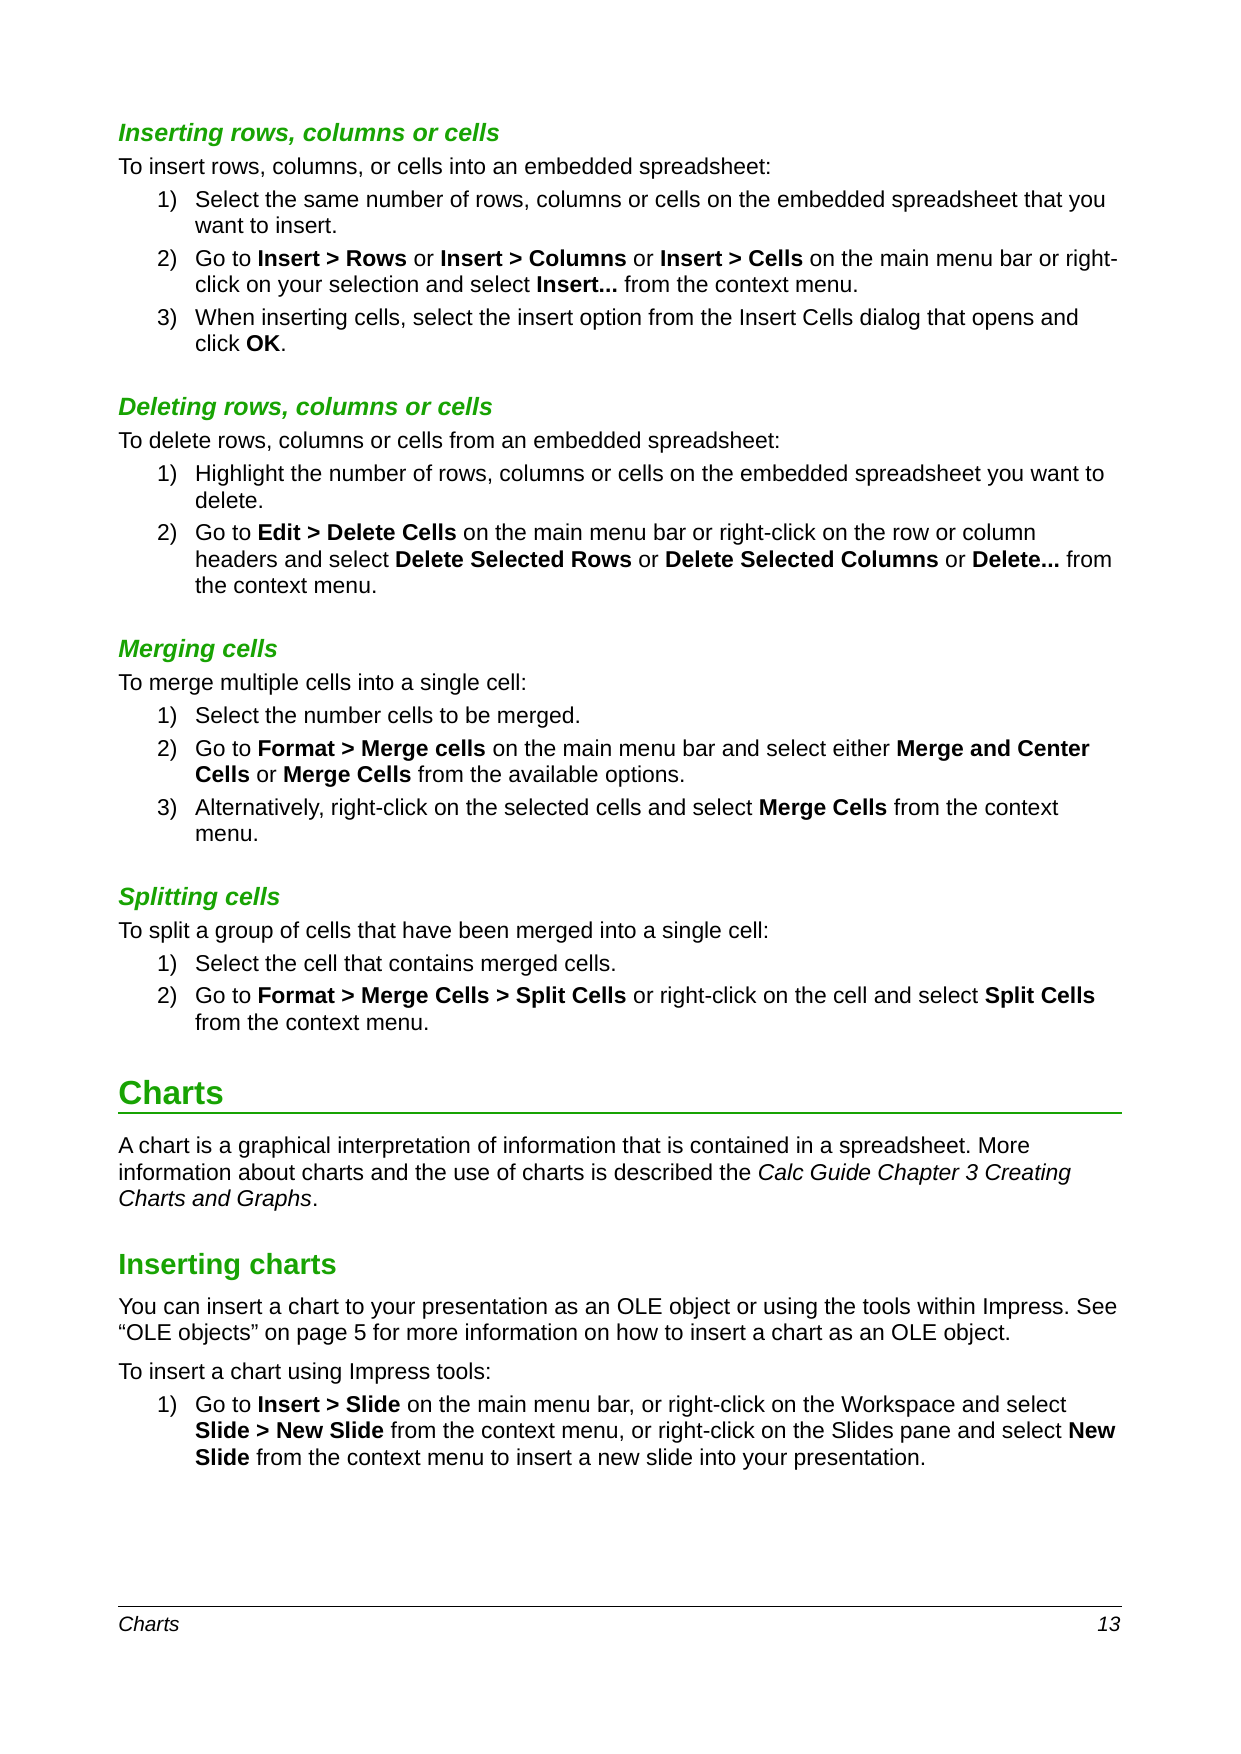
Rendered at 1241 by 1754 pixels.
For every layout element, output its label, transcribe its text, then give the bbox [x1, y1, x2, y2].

subtitle Deleting rows, columns or cells [118, 392, 1122, 421]
subtitle Inserting rows, columns or cells [118, 118, 1122, 147]
list Highlight the number of rows, columns or cells on the embedded spreadsheet you want to delete. [177, 460, 1122, 513]
list To insert a chart using Impress tools: [118, 1358, 1122, 1384]
list Go to Insert > Slide on the main menu bar, or right-click on the Workspace and select Slide > New Slide from the context menu, or right-click on the Slides pane and select New Slide from the context menu to insert a new slide into your presentation. [177, 1391, 1122, 1470]
list When inserting cells, select the insert option from the Insert Cells dialog that opens and click OK. [177, 304, 1122, 357]
list Go to Format > Merge Cells > Split Cells or right-click on the cell and select Split Cells from the context menu. [177, 982, 1122, 1035]
text A chart is a graphical interpretation of information that is contained in a spreadsheet. More information about charts and the use of charts is described the Calc Guide Chapter 3 Creating Charts and Graphs. [118, 1132, 1122, 1212]
list Go to Insert > Rows or Insert > Columns or Insert > Cells on the main menu bar or right-click on your selection and select Insert... from the context menu. [177, 245, 1122, 298]
list To split a group of cells that have been merged into a single cell: [118, 917, 1122, 943]
list Select the same number of rows, columns or cells on the embedded spreadsheet that you want to insert. [177, 186, 1122, 239]
list Select the number cells to be merged. [177, 702, 1122, 728]
list To delete rows, columns or cells from an embedded spreadsheet: [118, 427, 1122, 454]
subtitle Merging cells [118, 634, 1122, 663]
list Go to Format > Merge cells on the main menu bar and select either Merge and Center Cells or Merge Cells from the available options. [177, 734, 1122, 787]
subtitle Splitting cells [118, 882, 1122, 910]
list To insert rows, columns, or cells into an embedded spreadsheet: [118, 153, 1122, 180]
list To merge multiple cells into a single cell: [118, 669, 1122, 695]
text You can insert a chart to your presentation as an OLE object or using the tools within Impress. See “OLE objects” on page 5 for more information on how to insert a chart as an OLE object. [118, 1293, 1122, 1346]
subtitle Inserting charts [118, 1247, 1122, 1281]
list Select the cell that contains merged cells. [177, 950, 1122, 976]
list Go to Edit > Delete Cells on the main menu bar or right-click on the row or column headers and select Delete Selected Rows or Delete Selected Columns or Delete... from the context menu. [177, 519, 1122, 598]
subtitle Charts [118, 1073, 1122, 1112]
list Alternatively, right-click on the selected cells and select Merge Cells from the context menu. [177, 793, 1122, 846]
